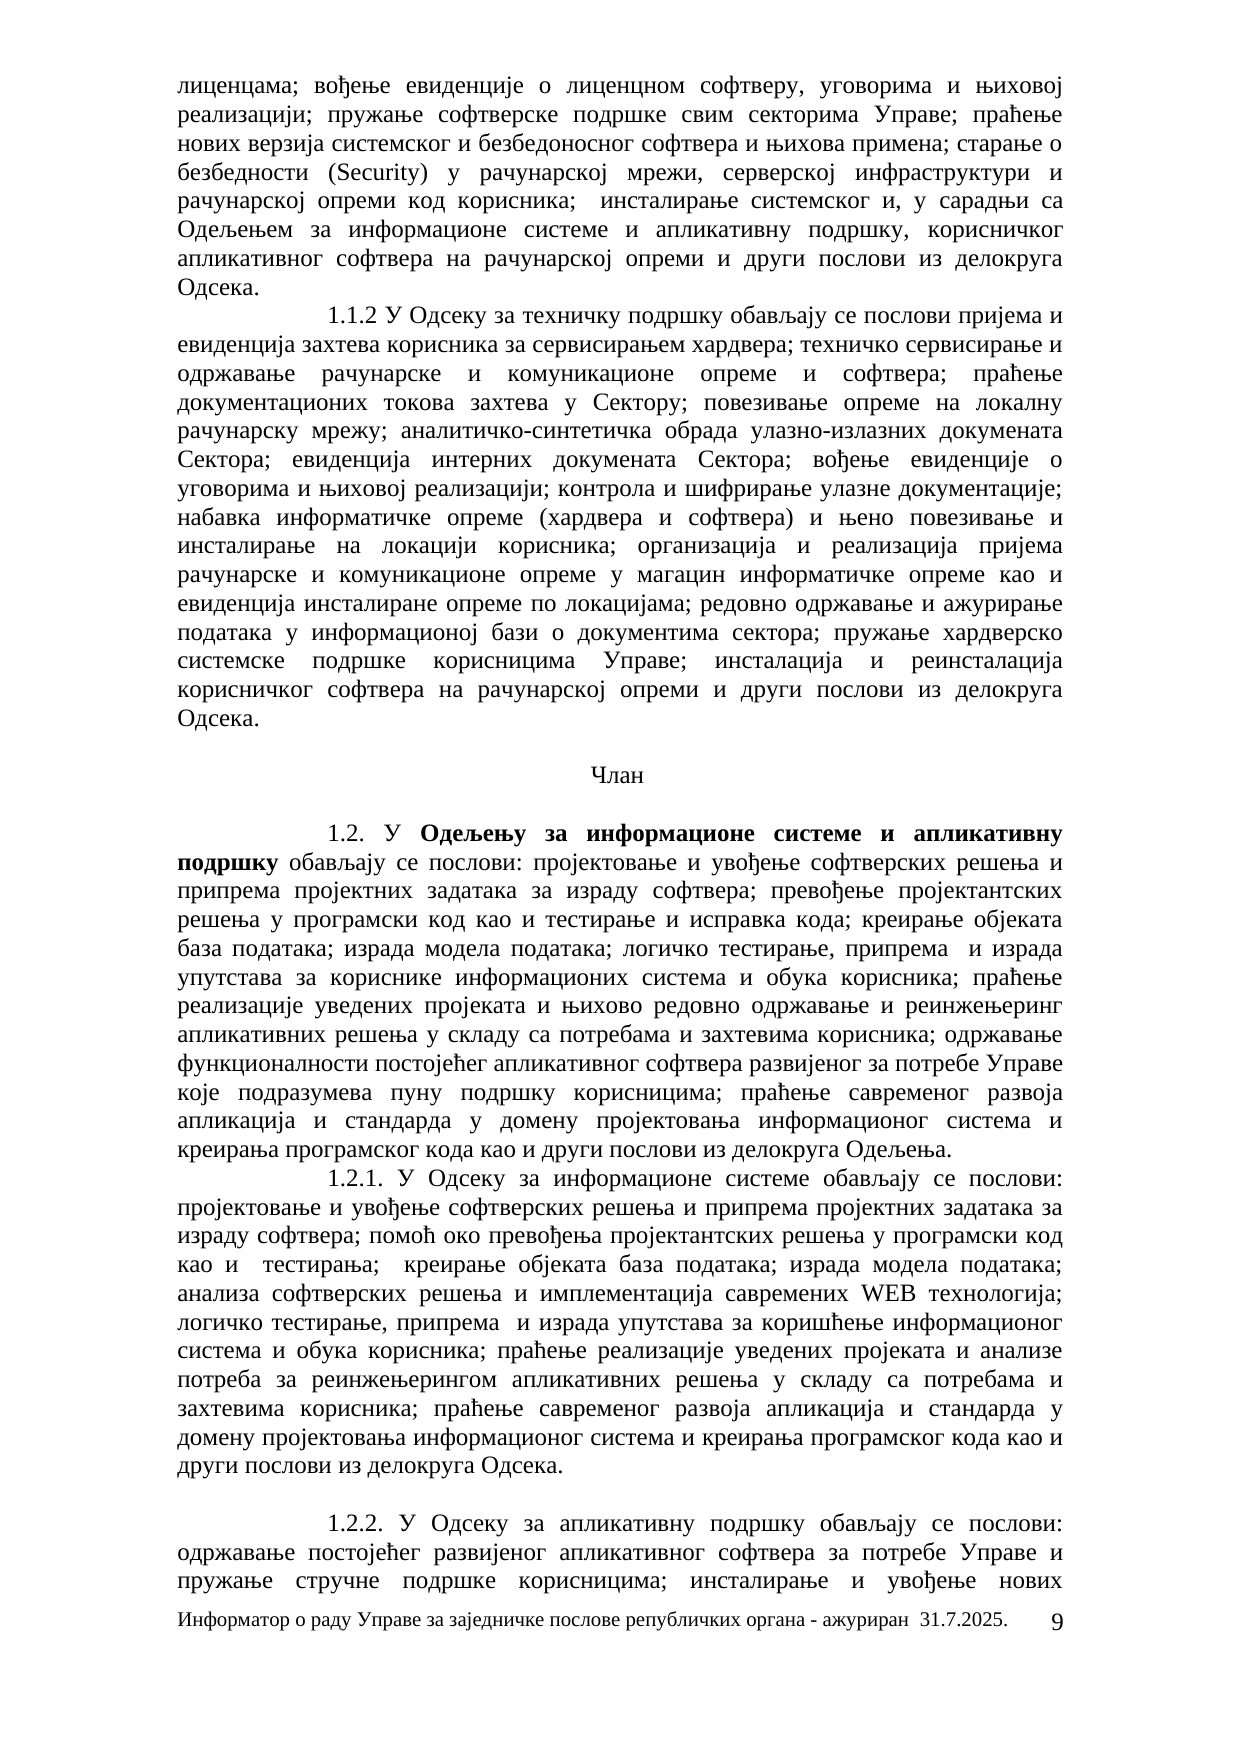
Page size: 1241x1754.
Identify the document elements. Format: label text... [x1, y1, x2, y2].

text 1.2. У Одељењу за информационе системе и апликативну подршку обављају се послови: пројектовање и увођење софтверских решења и припрема пројектних задатака за израду софтвера; превођење пројектантских решења у програмски код као и тестирање и исправка кода; креирање објеката база података; израда модела података; логичко тестирање, припрема и израда упутстава за кориснике информационих система и обука корисника; праћење реализације уведених пројеката и њихово редовно одржавање и реинжењеринг апликативних решења у складу са потребама и захтевима корисника; одржавање функционалности постојећег апликативног софтвера развијеног за потребе Управе које подразумева пуну подршку корисницима; праћење савременог развоја апликација и стандарда у домену пројектовања информационог система и креирања програмског кода као и други послови из делокруга Одељења. [177, 818, 1063, 1163]
text 1.2.2. У Одсеку за апликативну подршку обављају се послови: одржавање постојећег развијеног апликативног софтвера за потребе Управе и пружање стручне подршке корисницима; инсталирање и увођење нових [177, 1508, 1063, 1594]
text Члан [177, 761, 1063, 789]
text 1.1.2 У Одсеку за техничку подршку обављају се послови пријема и евиденција захтева корисника за сервисирањем хардвера; техничко сервисирање и одржавање рачунарске и комуникационе опреме и софтвера; праћење документационих токова захтева у Сектору; повезивање опреме на локалну рачунарску мрежу; аналитичко-синтетичка обрада улазно-излазних докумената Сектора; евиденција интерних докумената Сектора; вођење евиденције о уговорима и њиховој реализацији; контрола и шифрирање улазне документације; набавка информатичке опреме (хардвера и софтвера) и њено повезивање и инсталирање на локацији корисника; организација и реализација пријема рачунарске и комуникационе опреме у магацин информатичке опреме као и евиденција инсталиране опреме по локацијама; редовно одржавање и ажурирање података у информационој бази о документима сектора; пружање хардверско системске подршке корисницима Управе; инсталација и реинсталација корисничког софтвера на рачунарској опреми и други послови из делокруга Одсека. [177, 301, 1063, 732]
text 1.2.1. У Одсеку за информационе системе обављају се послови: пројектовање и увођење софтверских решења и припрема пројектних задатака за израду софтвера; помоћ око превођења пројектантских решења у програмски код као и тестирања; креирање објеката база података; израда модела података; анализа софтверских решења и имплементација савремених WEB технологија; логичко тестирање, припрема и израда упутстава за коришћење информационог система и обука корисника; праћење реализације уведених пројеката и анализе потреба за реинжењерингом апликативних решења у складу са потребама и захтевима корисника; праћење савременог развоја апликација и стандарда у домену пројектовања информационог система и креирања програмског кода као и други послови из делокруга Одсека. [177, 1163, 1063, 1479]
text лиценцама; вођење евиденције о лиценцном софтверу, уговорима и њиховој реализацији; пружање софтверске подршке свим секторима Управе; праћење нових верзија системског и безбедоносног софтвера и њихова примена; старање о безбедности (Security) у рачунарској мрежи, серверској инфраструктури и рачунарској опреми код корисника; инсталирање системског и, у сарадњи са Одељењем за информационе системе и апликативну подршку, корисничког апликативног софтвера на рачунарској опреми и други послови из делокруга Одсека. [177, 71, 1063, 301]
